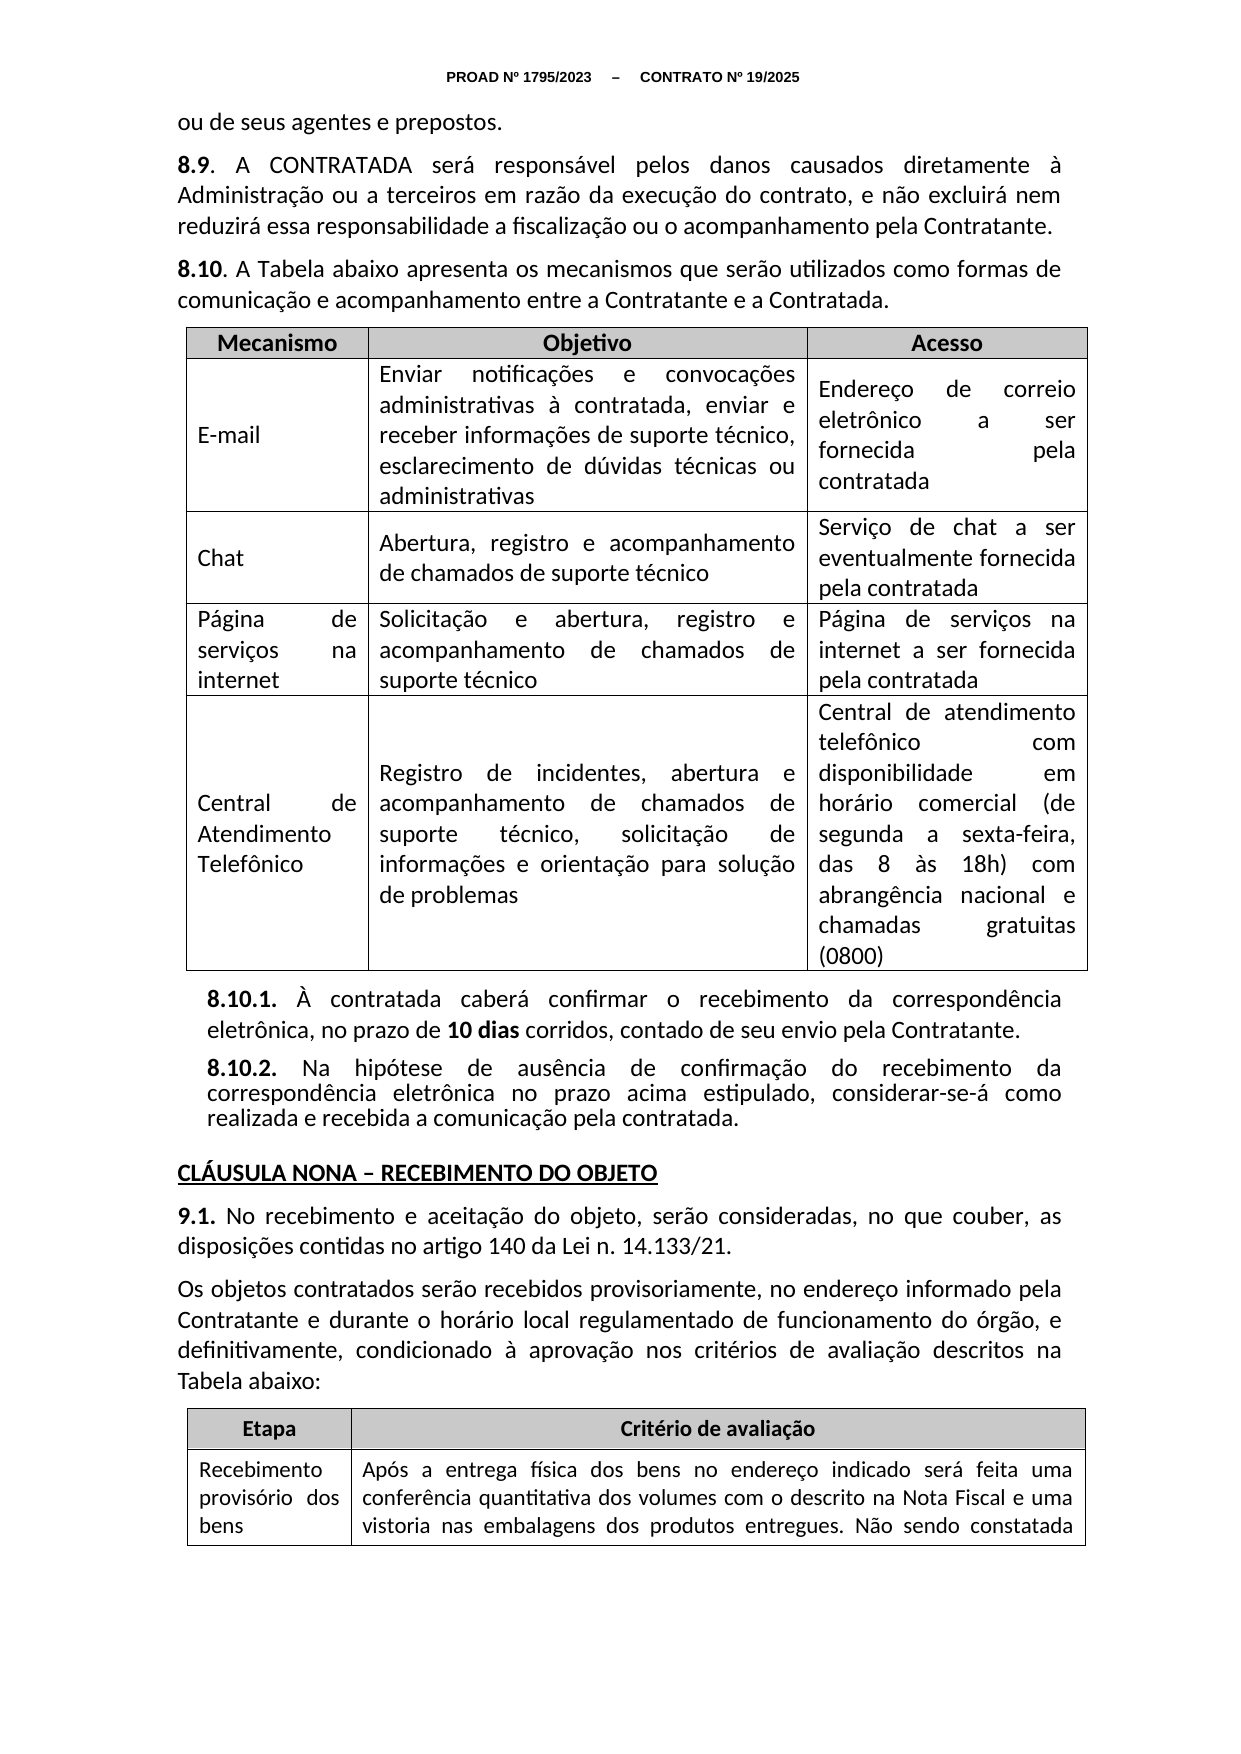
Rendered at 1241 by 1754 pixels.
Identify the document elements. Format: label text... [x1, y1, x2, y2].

table_header Objetivo [369, 328, 807, 358]
table_cell Endereço de correio eletrônico a ser fornecida pela contratada [808, 359, 1087, 511]
text 8.9. A CONTRATADA será responsável pelos danos causados diretamente à Administração ou a terceiros em razão da execução do contrato, e não excluirá nem reduzirá essa responsabilidade a fiscalização ou o acompanhamento pela Contratante. [177, 149, 1063, 241]
table_header Acesso [808, 328, 1087, 358]
table_cell Central de Atendimento Telefônico [187, 696, 368, 970]
table_cell E-mail [187, 359, 368, 511]
subtitle 8.10.1. À contratada caberá confirmar o recebimento da correspondência eletrônica, no prazo de 10 dias corridos, contado de seu envio pela Contratante. [207, 983, 1063, 1044]
table_cell Recebimento provisório dos bens [188, 1450, 351, 1545]
table_cell Serviço de chat a ser eventualmente fornecida pela contratada [808, 512, 1087, 603]
table_cell Central de atendimento telefônico com disponibilidade em horário comercial (de segunda a sexta-feira, das 8 às 18h) com abrangência nacional e chamadas gratuitas (0800) [808, 696, 1087, 970]
text ou de seus agentes e prepostos. [177, 106, 1063, 137]
text CLÁUSULA NONA – RECEBIMENTO DO OBJETO [177, 1157, 1063, 1187]
table_cell Abertura, registro e acompanhamento de chamados de suporte técnico [369, 512, 807, 603]
table_cell Página de serviços na internet [187, 604, 368, 695]
table_cell Solicitação e abertura, registro e acompanhamento de chamados de suporte técnico [369, 604, 807, 695]
table_cell Registro de incidentes, abertura e acompanhamento de chamados de suporte técnico, solicitação de informações e orientação para solução de problemas [369, 696, 807, 970]
table_header Etapa [188, 1409, 351, 1448]
table_cell Página de serviços na internet a ser fornecida pela contratada [808, 604, 1087, 695]
subtitle 8.10.2. Na hipótese de ausência de confirmação do recebimento da correspondência eletrônica no prazo acima estipulado, considerar-se-á como realizada e recebida a comunicação pela contratada. [207, 1057, 1063, 1132]
table_cell Chat [187, 512, 368, 603]
table_cell Após a entrega física dos bens no endereço indicado será feita uma conferência quantitativa dos volumes com o descrito na Nota Fiscal e uma vistoria nas embalagens dos produtos entregues. Não sendo constatada [352, 1450, 1085, 1545]
text 9.1. No recebimento e aceitação do objeto, serão consideradas, no que couber, as disposições contidas no artigo 140 da Lei n. 14.133/21. [177, 1200, 1063, 1261]
table_header Mecanismo [187, 328, 368, 358]
table_header Critério de avaliação [352, 1409, 1085, 1448]
text Os objetos contratados serão recebidos provisoriamente, no endereço informado pela Contratante e durante o horário local regulamentado de funcionamento do órgão, e definitivamente, condicionado à aprovação nos critérios de avaliação descritos na Tabela abaixo: [177, 1273, 1063, 1396]
text 8.10. A Tabela abaixo apresenta os mecanismos que serão utilizados como formas de comunicação e acompanhamento entre a Contratante e a Contratada. [177, 253, 1063, 314]
table_cell Enviar notificações e convocações administrativas à contratada, enviar e receber informações de suporte técnico, esclarecimento de dúvidas técnicas ou administrativas [369, 359, 807, 511]
